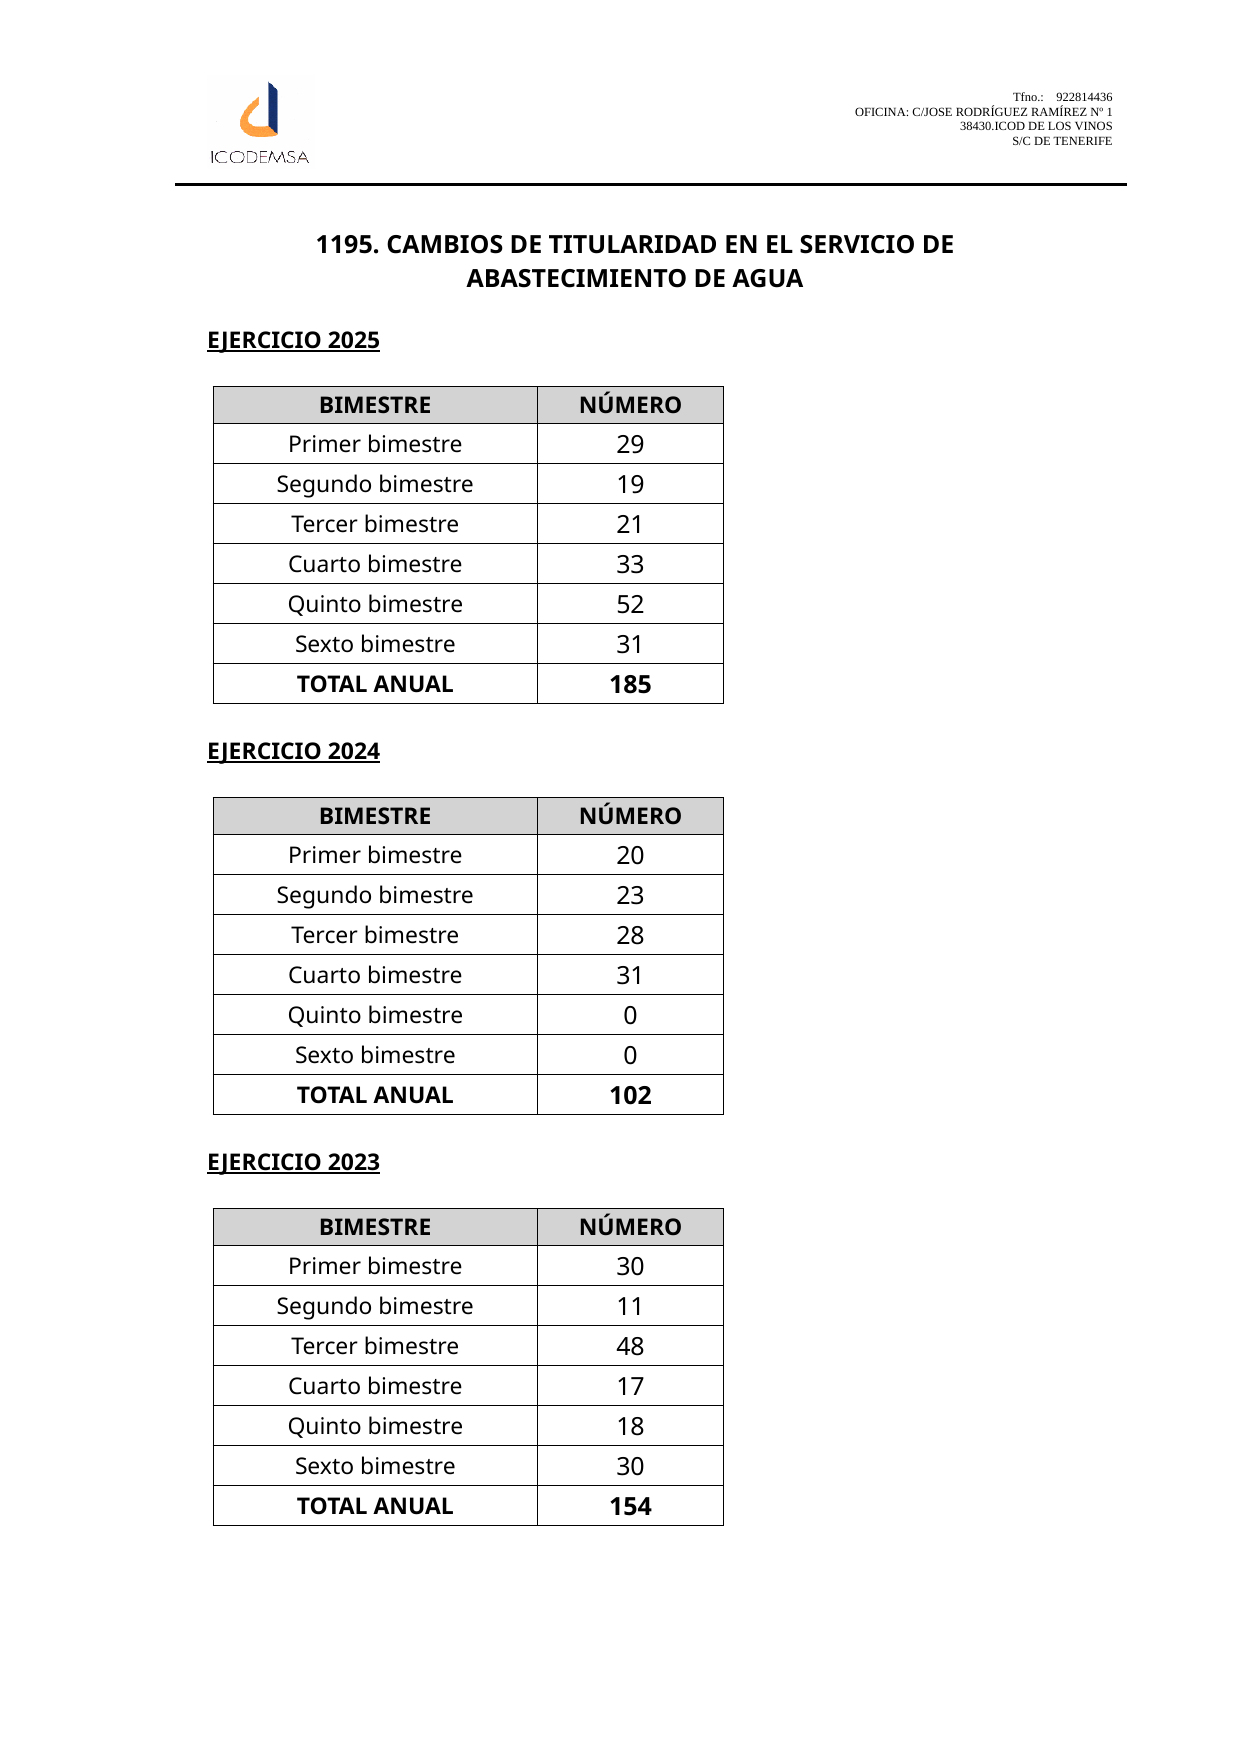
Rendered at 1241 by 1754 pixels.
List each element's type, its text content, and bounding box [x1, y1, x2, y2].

table_cell Quinto bimestre [214, 584, 537, 623]
table_cell 18 [538, 1406, 723, 1445]
table_cell TOTAL ANUAL [214, 1075, 537, 1114]
table_cell 0 [538, 995, 723, 1034]
picture [206, 75, 315, 169]
table_cell 31 [538, 955, 723, 994]
table_cell 33 [538, 544, 723, 583]
table_header BIMESTRE [214, 387, 537, 423]
table_header NÚMERO [538, 387, 723, 423]
table_cell Primer bimestre [214, 424, 537, 463]
table_cell Sexto bimestre [214, 1446, 537, 1485]
table_cell Tercer bimestre [214, 1326, 537, 1365]
table_cell 17 [538, 1366, 723, 1405]
table_cell Quinto bimestre [214, 1406, 537, 1445]
text S/C DE TENERIFE [676, 133, 1112, 148]
table_cell 30 [538, 1246, 723, 1285]
table_header NÚMERO [538, 798, 723, 834]
table_cell 20 [538, 835, 723, 874]
text 38430.ICOD DE LOS VINOS [676, 119, 1112, 133]
table_cell 31 [538, 624, 723, 663]
table_cell 185 [538, 664, 723, 703]
table_header BIMESTRE [214, 798, 537, 834]
table_cell 19 [538, 464, 723, 503]
table_cell Quinto bimestre [214, 995, 537, 1034]
table_cell Tercer bimestre [214, 504, 537, 543]
text EJERCICIO 2023 [207, 1146, 1063, 1177]
table_cell 48 [538, 1326, 723, 1365]
table_cell 29 [538, 424, 723, 463]
table_cell TOTAL ANUAL [214, 664, 537, 703]
table_cell 30 [538, 1446, 723, 1485]
table_cell Segundo bimestre [214, 464, 537, 503]
table_cell 154 [538, 1486, 723, 1525]
table_cell Sexto bimestre [214, 624, 537, 663]
table_cell Cuarto bimestre [214, 544, 537, 583]
table_cell TOTAL ANUAL [214, 1486, 537, 1525]
text 1195. CAMBIOS DE TITULARIDAD EN EL SERVICIO DE ABASTECIMIENTO DE AGUA [207, 227, 1063, 295]
table_cell Tercer bimestre [214, 915, 537, 954]
table_cell 52 [538, 584, 723, 623]
table_header NÚMERO [538, 1209, 723, 1245]
table_cell 28 [538, 915, 723, 954]
text OFICINA: C/JOSE RODRÍGUEZ RAMÍREZ Nº 1 [676, 104, 1112, 119]
table_header BIMESTRE [214, 1209, 537, 1245]
table_cell 23 [538, 875, 723, 914]
text EJERCICIO 2024 [207, 735, 1063, 766]
table_cell 21 [538, 504, 723, 543]
table_cell 11 [538, 1286, 723, 1325]
table_cell Sexto bimestre [214, 1035, 537, 1074]
table_cell Primer bimestre [214, 1246, 537, 1285]
text EJERCICIO 2025 [207, 324, 1063, 355]
table_cell Segundo bimestre [214, 1286, 537, 1325]
table_cell Primer bimestre [214, 835, 537, 874]
table_cell Cuarto bimestre [214, 955, 537, 994]
table_cell Segundo bimestre [214, 875, 537, 914]
table_cell Cuarto bimestre [214, 1366, 537, 1405]
text Tfno.: 922814436 [676, 90, 1112, 104]
table_cell 0 [538, 1035, 723, 1074]
table_cell 102 [538, 1075, 723, 1114]
